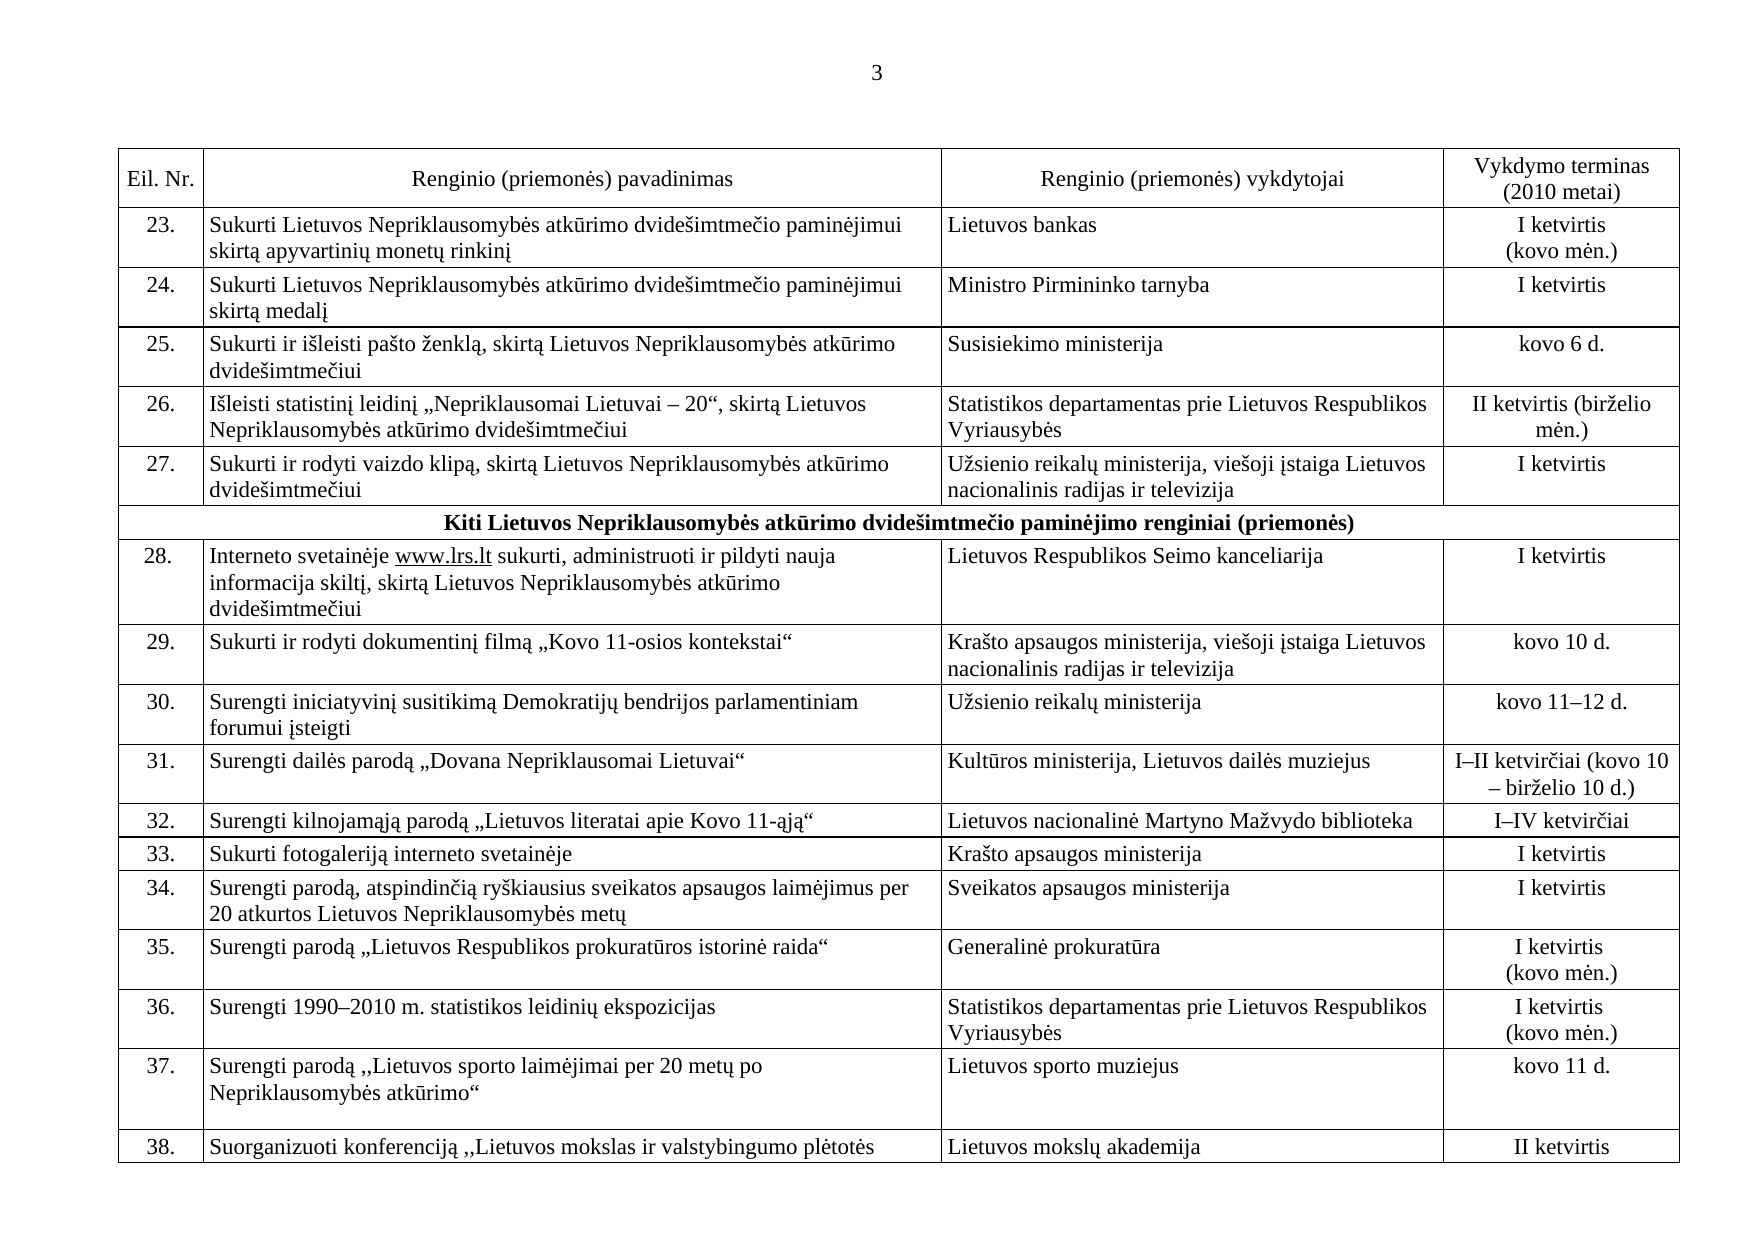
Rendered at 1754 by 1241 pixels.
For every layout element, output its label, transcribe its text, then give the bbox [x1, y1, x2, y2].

table_cell Užsienio reikalų ministerija, viešoji įstaiga Lietuvos nacionalinis radijas ir televizija [942, 447, 1443, 505]
table_cell Sukurti ir rodyti dokumentinį filmą „Kovo 11-osios kontekstai“ [204, 625, 941, 684]
table_cell Lietuvos Respublikos Seimo kanceliarija [942, 540, 1443, 624]
table_cell Sveikatos apsaugos ministerija [942, 871, 1443, 929]
table_header Renginio (priemonės) vykdytojai [942, 149, 1443, 207]
table_cell kovo 11 d. [1444, 1049, 1679, 1129]
table_cell I ketvirtis [1444, 268, 1679, 326]
table_cell Generalinė prokuratūra [942, 930, 1443, 989]
table_cell Išleisti statistinį leidinį „Nepriklausomai Lietuvai – 20“, skirtą Lietuvos Nepriklausomybės atkūrimo dvidešimtmečiui [204, 387, 941, 446]
table_cell Sukurti Lietuvos Nepriklausomybės atkūrimo dvidešimtmečio paminėjimui skirtą apyvartinių monetų rinkinį [204, 208, 941, 267]
table_cell Surengti dailės parodą „Dovana Nepriklausomai Lietuvai“ [204, 745, 941, 803]
table_cell Lietuvos bankas [942, 208, 1443, 267]
table_cell Kiti Lietuvos Nepriklausomybės atkūrimo dvidešimtmečio paminėjimo renginiai (priemonės) [119, 506, 1679, 538]
table_cell kovo 10 d. [1444, 625, 1679, 684]
table_cell kovo 6 d. [1444, 328, 1679, 386]
table_cell I–IV ketvirčiai [1444, 804, 1679, 836]
table_cell Sukurti Lietuvos Nepriklausomybės atkūrimo dvidešimtmečio paminėjimui skirtą medalį [204, 268, 941, 326]
table_cell 25. [119, 328, 203, 386]
table_cell 29. [119, 625, 203, 684]
table_cell 30. [119, 685, 203, 743]
table_cell 28. [119, 540, 203, 624]
table_cell Lietuvos mokslų akademija [942, 1130, 1443, 1162]
table_cell 37. [119, 1049, 203, 1129]
table_cell I–II ketvirčiai (kovo 10 – birželio 10 d.) [1444, 745, 1679, 803]
table_cell Sukurti fotogaleriją interneto svetainėje [204, 838, 941, 869]
table_cell Lietuvos sporto muziejus [942, 1049, 1443, 1129]
table_cell 32. [119, 804, 203, 836]
table_cell Statistikos departamentas prie Lietuvos Respublikos Vyriausybės [942, 990, 1443, 1048]
table_cell I ketvirtis (kovo mėn.) [1444, 208, 1679, 267]
table_cell Surengti iniciatyvinį susitikimą Demokratijų bendrijos parlamentiniam forumui įsteigti [204, 685, 941, 743]
table_cell Surengti kilnojamąją parodą „Lietuvos literatai apie Kovo 11-ąją“ [204, 804, 941, 836]
table_cell Krašto apsaugos ministerija [942, 838, 1443, 869]
table_cell kovo 11–12 d. [1444, 685, 1679, 743]
table_cell Lietuvos nacionalinė Martyno Mažvydo biblioteka [942, 804, 1443, 836]
table_cell 34. [119, 871, 203, 929]
table_cell 36. [119, 990, 203, 1048]
table_cell 23. [119, 208, 203, 267]
table_cell Sukurti ir išleisti pašto ženklą, skirtą Lietuvos Nepriklausomybės atkūrimo dvidešimtmečiui [204, 328, 941, 386]
table_cell I ketvirtis [1444, 447, 1679, 505]
table_cell I ketvirtis (kovo mėn.) [1444, 930, 1679, 989]
table_header Eil. Nr. [119, 149, 203, 207]
table_header Vykdymo terminas (2010 metai) [1444, 149, 1679, 207]
table_cell 27. [119, 447, 203, 505]
table_cell Sukurti ir rodyti vaizdo klipą, skirtą Lietuvos Nepriklausomybės atkūrimo dvidešimtmečiui [204, 447, 941, 505]
table_cell 24. [119, 268, 203, 326]
table_cell Suorganizuoti konferenciją ,,Lietuvos mokslas ir valstybingumo plėtotės [204, 1130, 941, 1162]
table_cell 38. [119, 1130, 203, 1162]
table_cell 33. [119, 838, 203, 869]
table_cell Ministro Pirmininko tarnyba [942, 268, 1443, 326]
table_cell I ketvirtis (kovo mėn.) [1444, 990, 1679, 1048]
table_cell Surengti parodą „Lietuvos Respublikos prokuratūros istorinė raida“ [204, 930, 941, 989]
table_cell Surengti parodą ,,Lietuvos sporto laimėjimai per 20 metų po Nepriklausomybės atkūrimo“ [204, 1049, 941, 1129]
table_cell Interneto svetainėje www.lrs.lt sukurti, administruoti ir pildyti nauja informacija skiltį, skirtą Lietuvos Nepriklausomybės atkūrimo dvidešimtmečiui [204, 540, 941, 624]
table_cell Susisiekimo ministerija [942, 328, 1443, 386]
table_cell 35. [119, 930, 203, 989]
table_cell 26. [119, 387, 203, 446]
table_cell II ketvirtis [1444, 1130, 1679, 1162]
table_cell I ketvirtis [1444, 871, 1679, 929]
table_cell 31. [119, 745, 203, 803]
table_cell I ketvirtis [1444, 838, 1679, 869]
table_cell Užsienio reikalų ministerija [942, 685, 1443, 743]
table_cell Krašto apsaugos ministerija, viešoji įstaiga Lietuvos nacionalinis radijas ir televizija [942, 625, 1443, 684]
table_cell I ketvirtis [1444, 540, 1679, 624]
table_cell Kultūros ministerija, Lietuvos dailės muziejus [942, 745, 1443, 803]
table_cell Statistikos departamentas prie Lietuvos Respublikos Vyriausybės [942, 387, 1443, 446]
table_cell Surengti 1990–2010 m. statistikos leidinių ekspozicijas [204, 990, 941, 1048]
table_header Renginio (priemonės) pavadinimas [204, 149, 941, 207]
table_cell II ketvirtis (birželio mėn.) [1444, 387, 1679, 446]
table_cell Surengti parodą, atspindinčią ryškiausius sveikatos apsaugos laimėjimus per 20 atkurtos Lietuvos Nepriklausomybės metų [204, 871, 941, 929]
